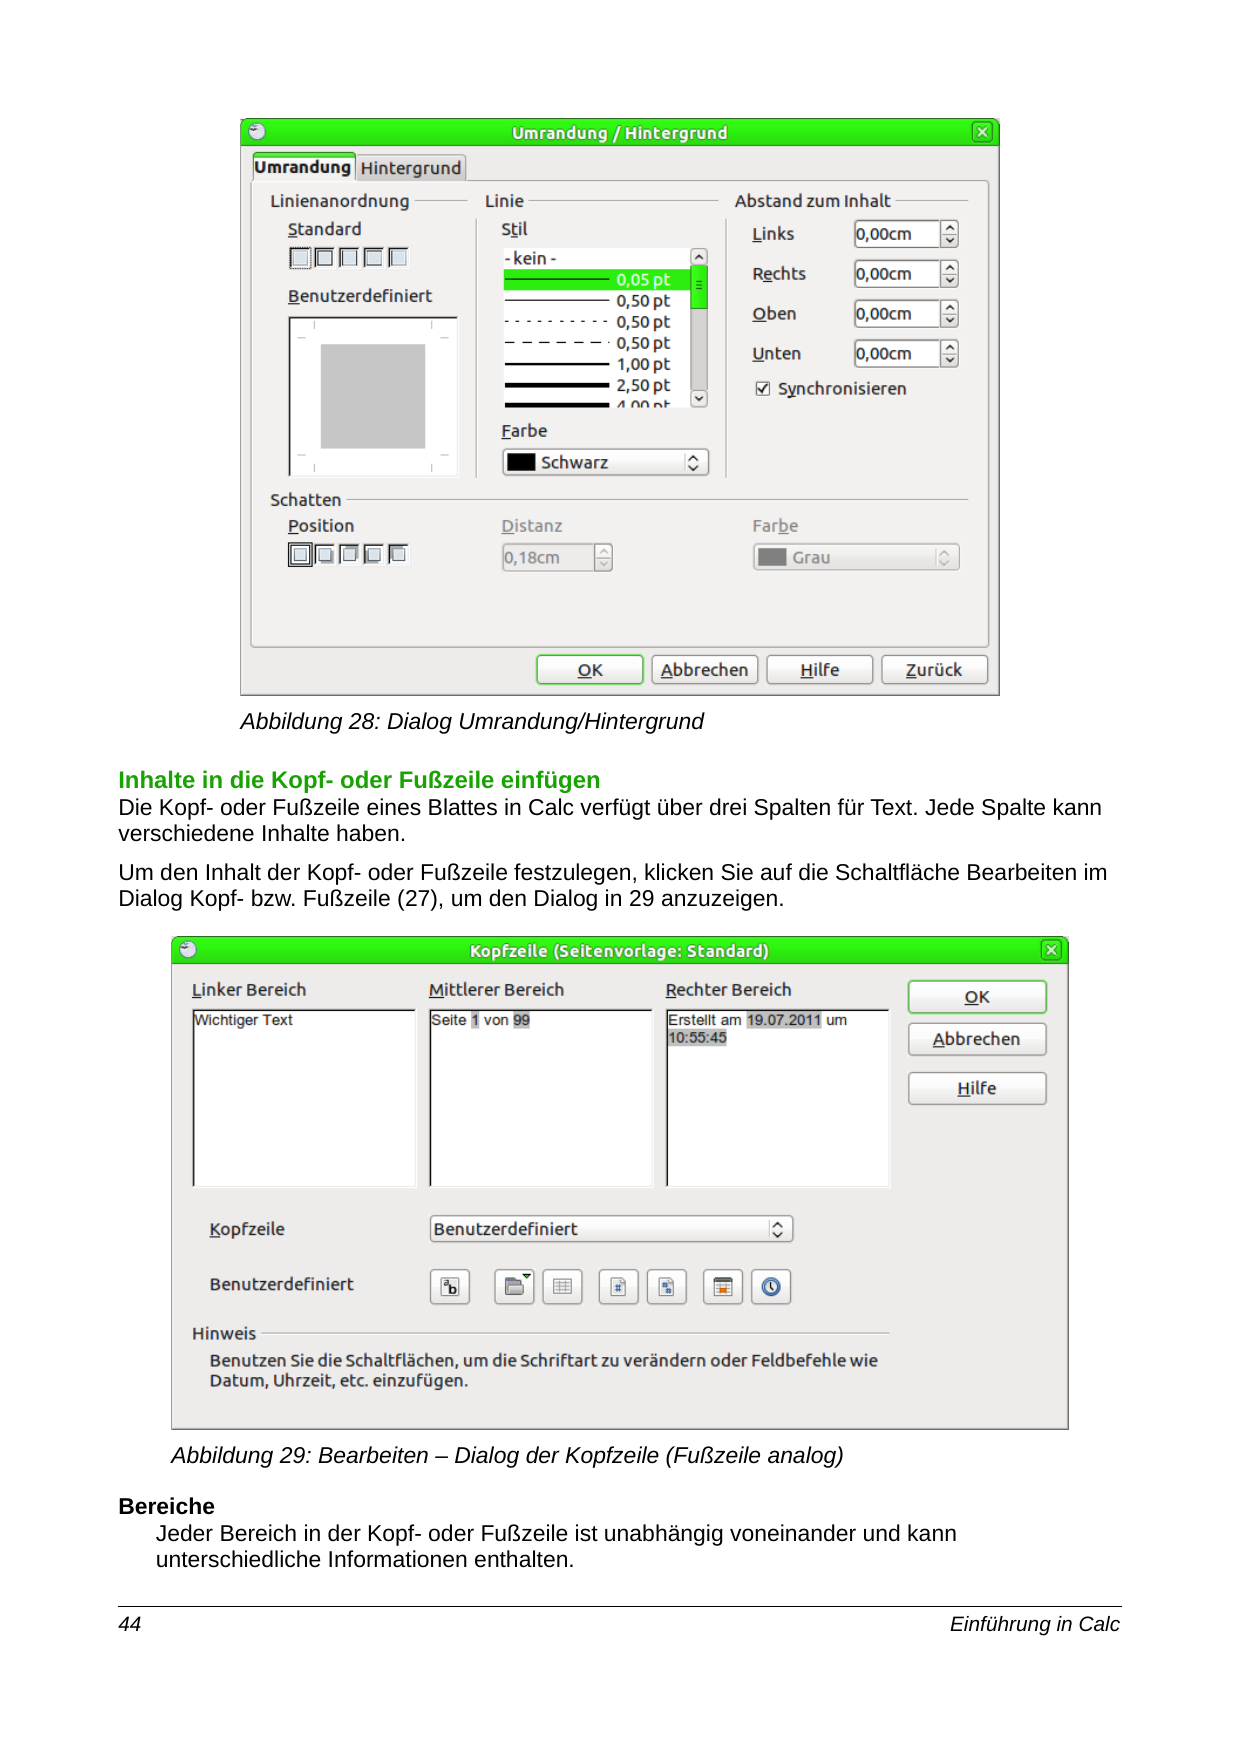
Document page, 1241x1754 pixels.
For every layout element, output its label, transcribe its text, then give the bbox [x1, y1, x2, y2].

picture [240, 118, 1000, 696]
text Die Kopf- oder Fußzeile eines Blattes in Calc verfügt über drei Spalten für Text. Jede Spalte kann verschiedene Inhalte haben. [118, 793, 1122, 846]
subtitle Inhalte in die Kopf- oder Fußzeile einfügen [118, 766, 1122, 793]
text Abbildung 28: Dialog Umrandung/Hintergrund [240, 708, 1000, 734]
text Um den Inhalt der Kopf- oder Fußzeile festzulegen, klicken Sie auf die Schaltfläche Bearbeiten im Dialog Kopf- bzw. Fußzeile (Abbildung 27), um den Dialog in Abbildung 29 anzuzeigen. [118, 859, 1122, 911]
text Abbildung 29: Bearbeiten – Dialog der Kopfzeile (Fußzeile analog) [171, 1442, 1069, 1468]
subtitle Bereiche [118, 1493, 1122, 1520]
picture [171, 936, 1069, 1430]
text Jeder Bereich in der Kopf- oder Fußzeile ist unabhängig voneinander und kann unterschiedliche Informationen enthalten. [156, 1520, 1122, 1572]
